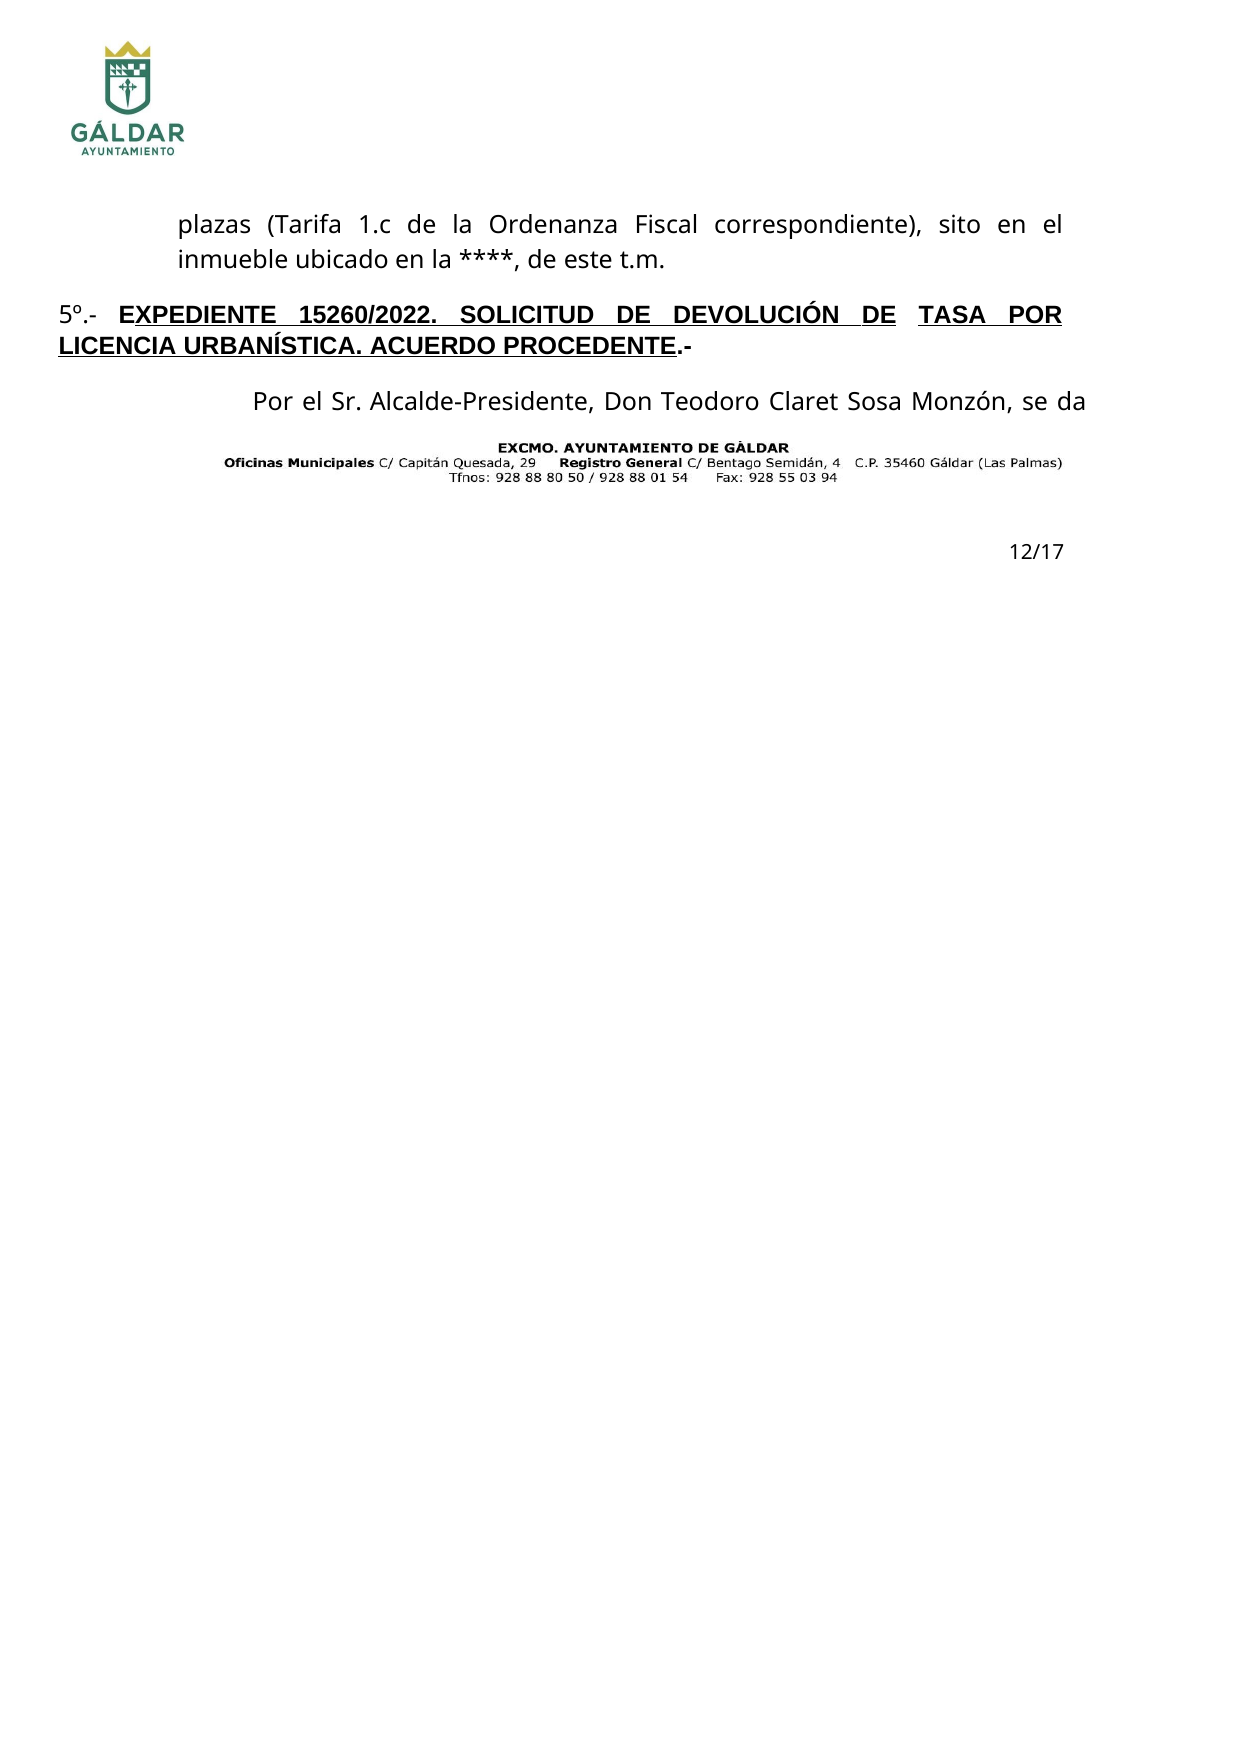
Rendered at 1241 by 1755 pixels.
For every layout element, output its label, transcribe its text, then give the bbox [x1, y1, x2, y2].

subtitle 5º.- EXPEDIENTE 15260/2022. SOLICITUD DE DEVOLUCIÓN DE TASA POR LICENCIA URBANÍSTICA. ACUERDO PROCEDENTE.- [58, 297, 1063, 359]
text 12/17 [58, 537, 1064, 565]
text plazas (Tarifa 1.c de la Ordenanza Fiscal correspondiente), sito en el inmueble ubicado en la ****, de este t.m. [177, 207, 1063, 275]
text Por el Sr. Alcalde-Presidente, Don Teodoro Claret Sosa Monzón, se da [252, 384, 1191, 418]
